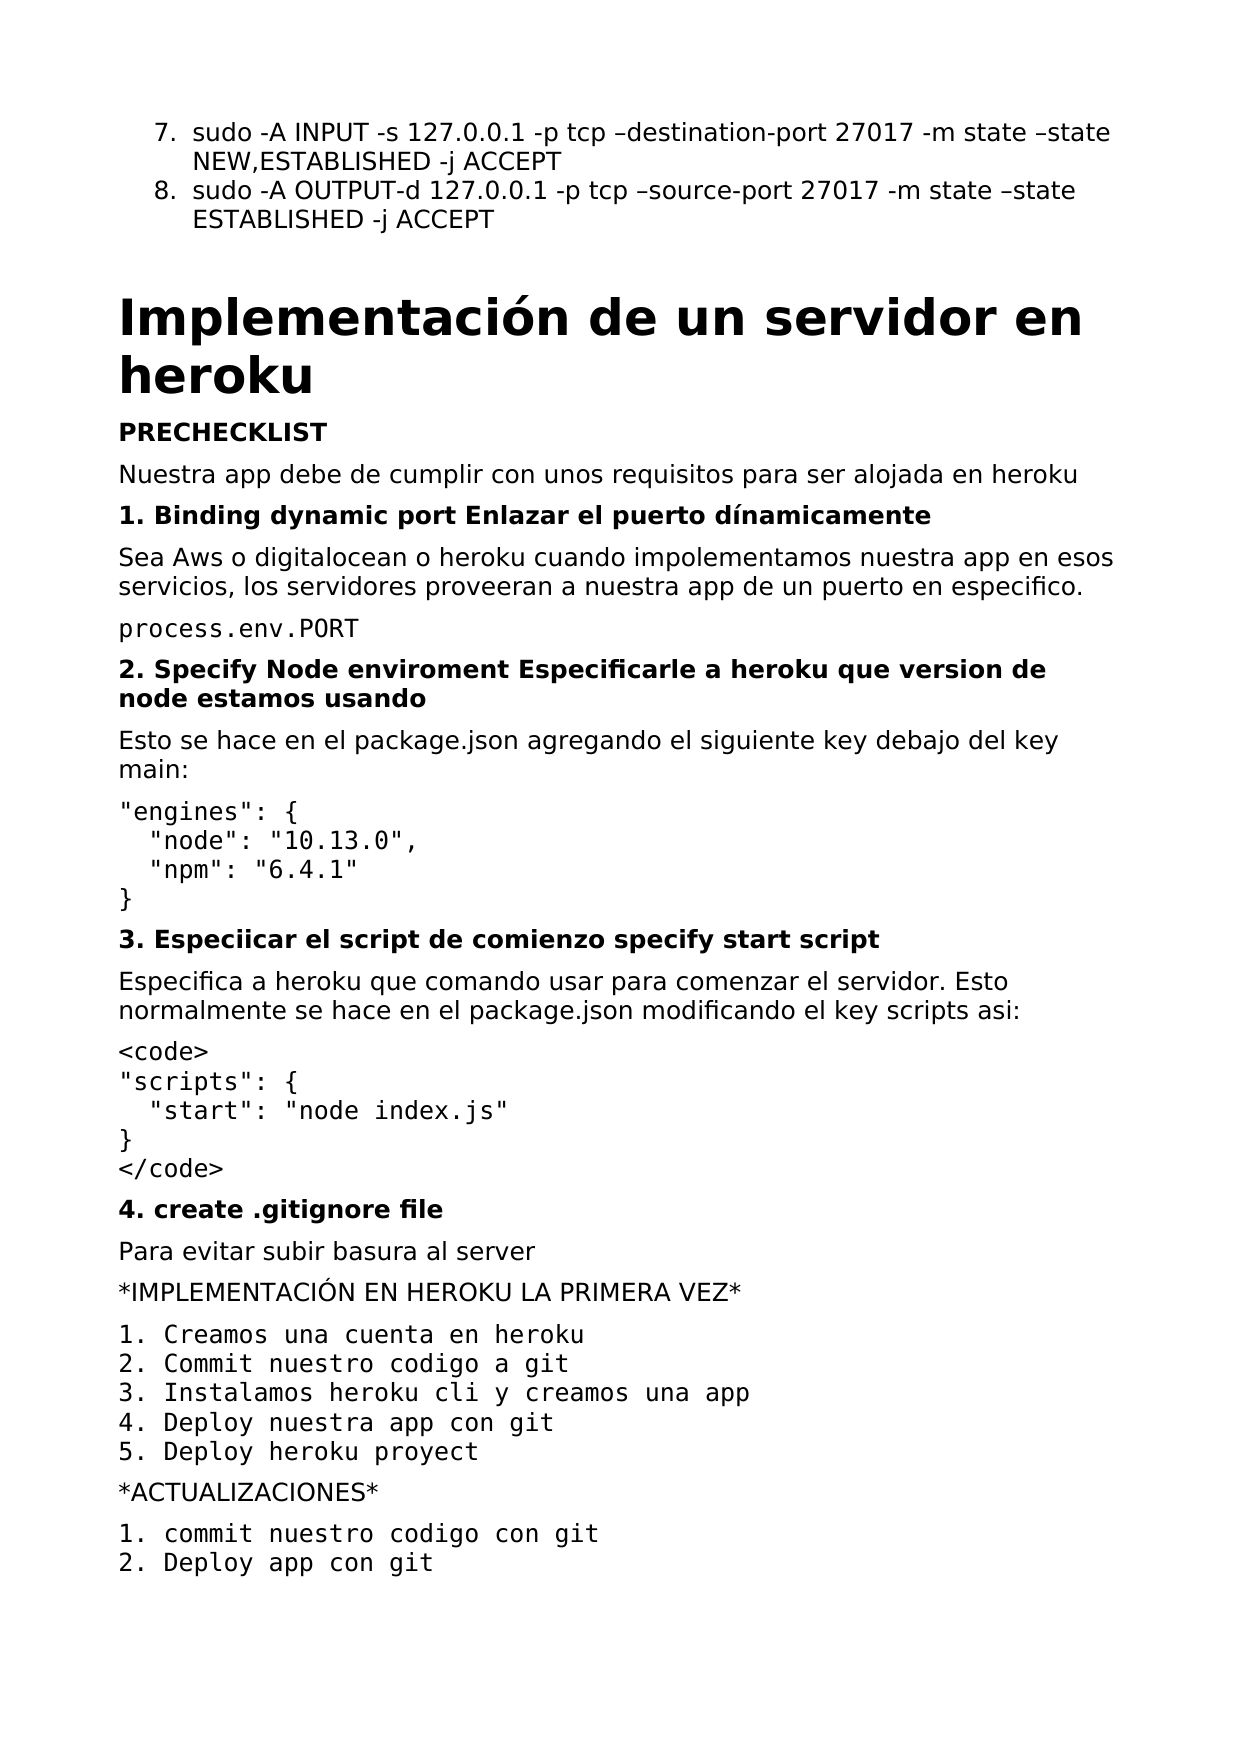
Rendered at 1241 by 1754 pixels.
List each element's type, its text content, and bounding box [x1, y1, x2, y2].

text *ACTUALIZACIONES* [118, 1478, 1122, 1507]
text 1. commit nuestro codigo con git 2. Deploy app con git [118, 1519, 1122, 1578]
subtitle Implementación de un servidor en heroku [118, 289, 1122, 406]
text Esto se hace en el package.json agregando el siguiente key debajo del key main: [118, 726, 1122, 784]
text Sea Aws o digitalocean o heroku cuando impolementamos nuestra app en esos servicios, los servidores proveeran a nuestra app de un puerto en especifico. [118, 543, 1122, 602]
text *IMPLEMENTACIÓN EN HEROKU LA PRIMERA VEZ* [118, 1278, 1122, 1308]
list sudo -A INPUT -s 127.0.0.1 -p tcp –destination-port 27017 -m state –state NEW,ESTABLISHED -j ACCEPT [177, 118, 1122, 176]
text PRECHECKLIST [118, 418, 1122, 447]
text "engines": { "node": "10.13.0", "npm": "6.4.1" } [118, 797, 1122, 913]
text Nuestra app debe de cumplir con unos requisitos para ser alojada en heroku [118, 460, 1122, 489]
text 1. Binding dynamic port Enlazar el puerto dínamicamente [118, 502, 1122, 531]
text Para evitar subir basura al server [118, 1237, 1122, 1266]
text Especifica a heroku que comando usar para comenzar el servidor. Esto normalmente se hace en el package.json modificando el key scripts asi: [118, 967, 1122, 1025]
text 4. create .gitignore file [118, 1195, 1122, 1224]
text 3. Especiicar el script de comienzo specify start script [118, 925, 1122, 954]
text <code> "scripts": { "start": "node index.js" } </code> [118, 1038, 1122, 1183]
text 2. Specify Node enviroment Especificarle a heroku que version de node estamos usando [118, 655, 1122, 713]
text 1. Creamos una cuenta en heroku 2. Commit nuestro codigo a git 3. Instalamos heroku cli y creamos una app 4. Deploy nuestra app con git 5. Deploy heroku proyect [118, 1320, 1122, 1466]
list sudo -A OUTPUT-d 127.0.0.1 -p tcp –source-port 27017 -m state –state ESTABLISHED -j ACCEPT [177, 176, 1122, 235]
text process.env.PORT [118, 614, 1122, 643]
